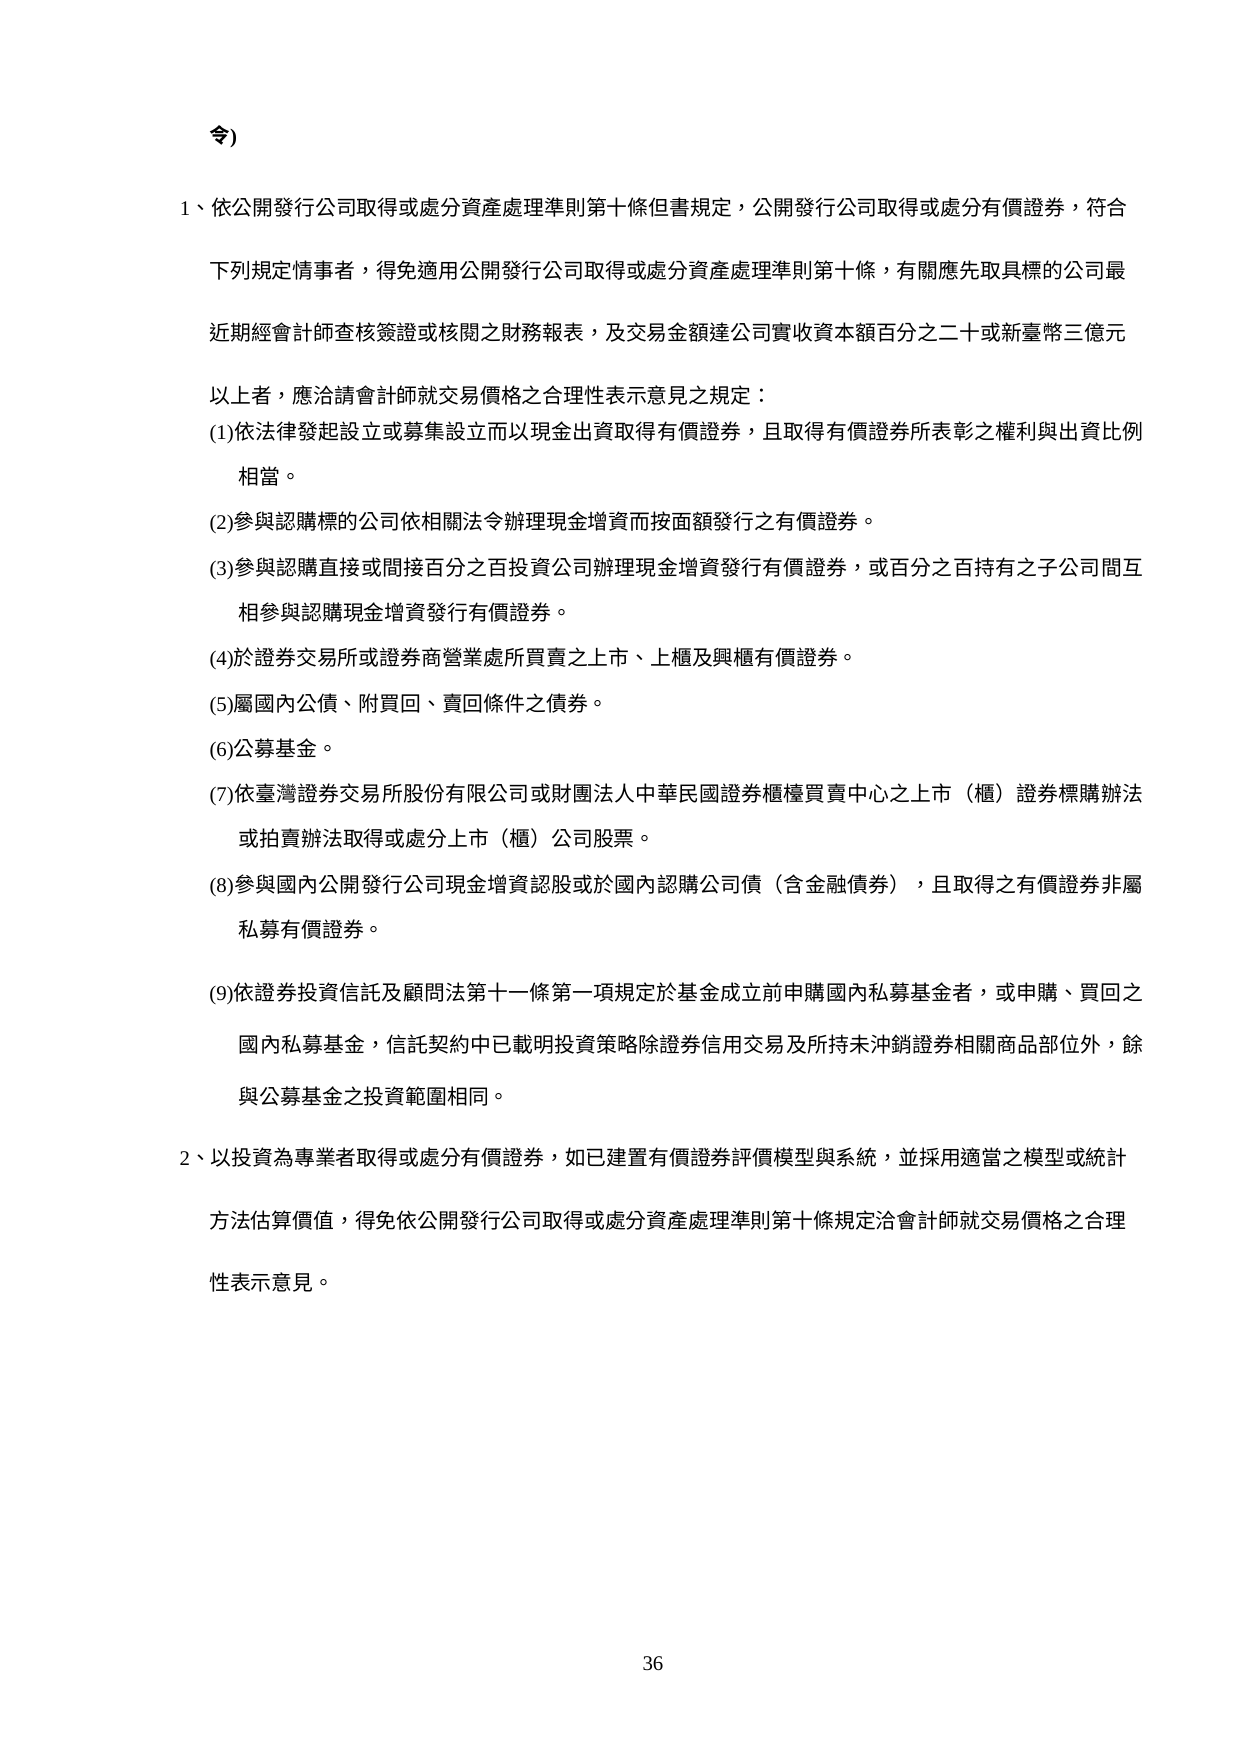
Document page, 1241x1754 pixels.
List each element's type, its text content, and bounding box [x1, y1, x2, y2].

text (9)依證券投資信託及顧問法第十一條第一項規定於基金成立前申購國內私募基金者，或申購、買回之國內私募基金，信託契約中已載明投資策略除證券信用交易及所持未沖銷證券相關商品部位外，餘與公募基金之投資範圍相同。 [209, 959, 1144, 1115]
text (1)依法律發起設立或募集設立而以現金出資取得有價證券，且取得有價證券所表彰之權利與出資比例相當。 [209, 415, 1144, 490]
text (8)參與國內公開發行公司現金增資認股或於國內認購公司債（含金融債券），且取得之有價證券非屬私募有價證券。 [209, 868, 1144, 943]
text (3)參與認購直接或間接百分之百投資公司辦理現金增資發行有價證券，或百分之百持有之子公司間互相參與認購現金增資發行有價證券。 [209, 551, 1144, 626]
text (5)屬國內公債、附買回、賣回條件之債券。 [209, 687, 1144, 717]
text (4)於證券交易所或證券商營業處所買賣之上市、上櫃及興櫃有價證券。 [209, 641, 1144, 672]
text 1、依公開發行公司取得或處分資產處理準則第十條但書規定，公開發行公司取得或處分有價證券，符合下列規定情事者，得免適用公開發行公司取得或處分資產處理準則第十條，有關應先取具標的公司最近期經會計師查核簽證或核閱之財務報表，及交易金額達公司實收資本額百分之二十或新臺幣三億元以上者，應洽請會計師就交易價格之合理性表示意見之規定： [179, 165, 1144, 415]
text (7)依臺灣證券交易所股份有限公司或財團法人中華民國證券櫃檯買賣中心之上市（櫃）證券標購辦法或拍賣辦法取得或處分上市（櫃）公司股票。 [209, 777, 1144, 853]
text (6)公募基金。 [209, 732, 1144, 762]
text 2、以投資為專業者取得或處分有價證券，如已建置有價證券評價模型與系統，並採用適當之模型或統計方法估算價值，得免依公開發行公司取得或處分資產處理準則第十條規定洽會計師就交易價格之合理性表示意見。 [179, 1115, 1144, 1302]
text 令) [150, 119, 1144, 150]
text (2)參與認購標的公司依相關法令辦理現金增資而按面額發行之有價證券。 [209, 506, 1144, 536]
